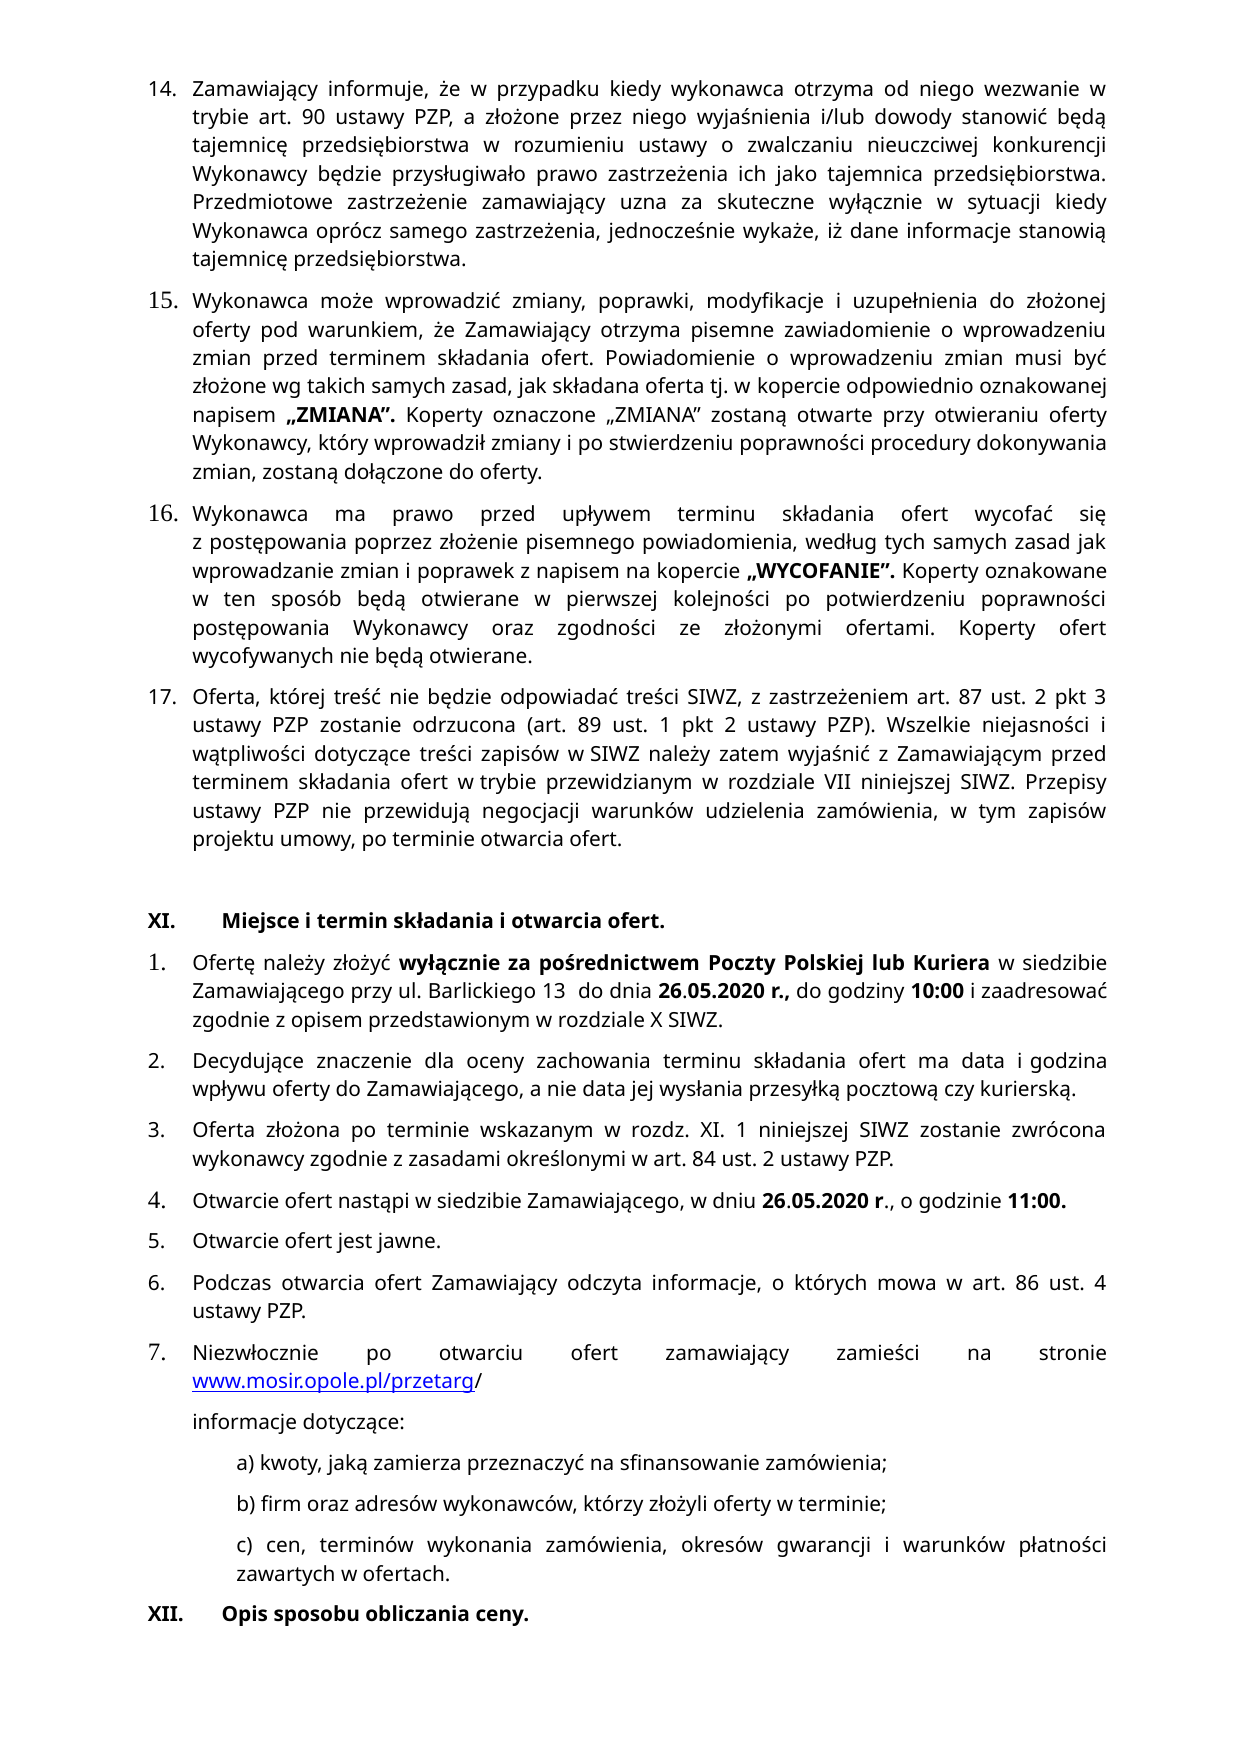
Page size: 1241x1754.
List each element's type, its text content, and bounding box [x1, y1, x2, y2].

text informacje dotyczące: [192, 1407, 1107, 1436]
list Wykonawca może wprowadzić zmiany, poprawki, modyfikacje i uzupełnienia do złożonej oferty pod warunkiem, że Zamawiający otrzyma pisemne zawiadomienie o wprowadzeniu zmian przed terminem składania ofert. Powiadomienie o wprowadzeniu zmian musi być złożone wg takich samych zasad, jak składana oferta tj. w kopercie odpowiednio oznakowanej napisem „ZMIANA”. Koperty oznaczone „ZMIANA” zostaną otwarte przy otwieraniu oferty Wykonawcy, który wprowadził zmiany i po stwierdzeniu poprawności procedury dokonywania zmian, zostaną dołączone do oferty. [148, 285, 1107, 485]
list Ofertę należy złożyć wyłącznie za pośrednictwem Poczty Polskiej lub Kuriera w siedzibie Zamawiającego przy ul. Barlickiego 13 do dnia 26.05.2020 r., do godziny 10:00 i zaadresować zgodnie z opisem przedstawionym w rozdziale X SIWZ. [148, 947, 1107, 1033]
list Oferta złożona po terminie wskazanym w rozdz. XI. 1 niniejszej SIWZ zostanie zwrócona wykonawcy zgodnie z zasadami określonymi w art. 84 ust. 2 ustawy PZP. [148, 1115, 1107, 1172]
text XII. Opis sposobu obliczania ceny. [148, 1599, 1107, 1628]
text XI. Miejsce i termin składania i otwarcia ofert. [148, 906, 1107, 934]
list a) kwoty, jaką zamierza przeznaczyć na sfinansowanie zamówienia; [236, 1448, 1107, 1477]
list Podczas otwarcia ofert Zamawiający odczyta informacje, o których mowa w art. 86 ust. 4 ustawy PZP. [148, 1268, 1107, 1324]
list Otwarcie ofert jest jawne. [148, 1227, 1107, 1255]
list c) cen, terminów wykonania zamówienia, okresów gwarancji i warunków płatności zawartych w ofertach. [236, 1530, 1107, 1587]
list Wykonawca ma prawo przed upływem terminu składania ofert wycofać się z postępowania poprzez złożenie pisemnego powiadomienia, według tych samych zasad jak wprowadzanie zmian i poprawek z napisem na kopercie „WYCOFANIE”. Koperty oznakowane w ten sposób będą otwierane w pierwszej kolejności po potwierdzeniu poprawności postępowania Wykonawcy oraz zgodności ze złożonymi ofertami. Koperty ofert wycofywanych nie będą otwierane. [148, 498, 1107, 669]
list Zamawiający informuje, że w przypadku kiedy wykonawca otrzyma od niego wezwanie w trybie art. 90 ustawy PZP, a złożone przez niego wyjaśnienia i/lub dowody stanowić będą tajemnicę przedsiębiorstwa w rozumieniu ustawy o zwalczaniu nieuczciwej konkurencji Wykonawcy będzie przysługiwało prawo zastrzeżenia ich jako tajemnica przedsiębiorstwa. Przedmiotowe zastrzeżenie zamawiający uzna za skuteczne wyłącznie w sytuacji kiedy Wykonawca oprócz samego zastrzeżenia, jednocześnie wykaże, iż dane informacje stanowią tajemnicę przedsiębiorstwa. [148, 74, 1107, 273]
list Niezwłocznie po otwarciu ofert zamawiający zamieści na stronie www.mosir.opole.pl/przetarg/ [148, 1337, 1107, 1395]
list Decydujące znaczenie dla oceny zachowania terminu składania ofert ma data i godzina wpływu oferty do Zamawiającego, a nie data jej wysłania przesyłką pocztową czy kurierską. [148, 1046, 1107, 1103]
list Otwarcie ofert nastąpi w siedzibie Zamawiającego, w dniu 26.05.2020 r., o godzinie 11:00. [148, 1185, 1107, 1214]
list Oferta, której treść nie będzie odpowiadać treści SIWZ, z zastrzeżeniem art. 87 ust. 2 pkt 3 ustawy PZP zostanie odrzucona (art. 89 ust. 1 pkt 2 ustawy PZP). Wszelkie niejasności i wątpliwości dotyczące treści zapisów w SIWZ należy zatem wyjaśnić z Zamawiającym przed terminem składania ofert w trybie przewidzianym w rozdziale VII niniejszej SIWZ. Przepisy ustawy PZP nie przewidują negocjacji warunków udzielenia zamówienia, w tym zapisów projektu umowy, po terminie otwarcia ofert. [148, 682, 1107, 853]
list b) firm oraz adresów wykonawców, którzy złożyli oferty w terminie; [236, 1489, 1107, 1518]
